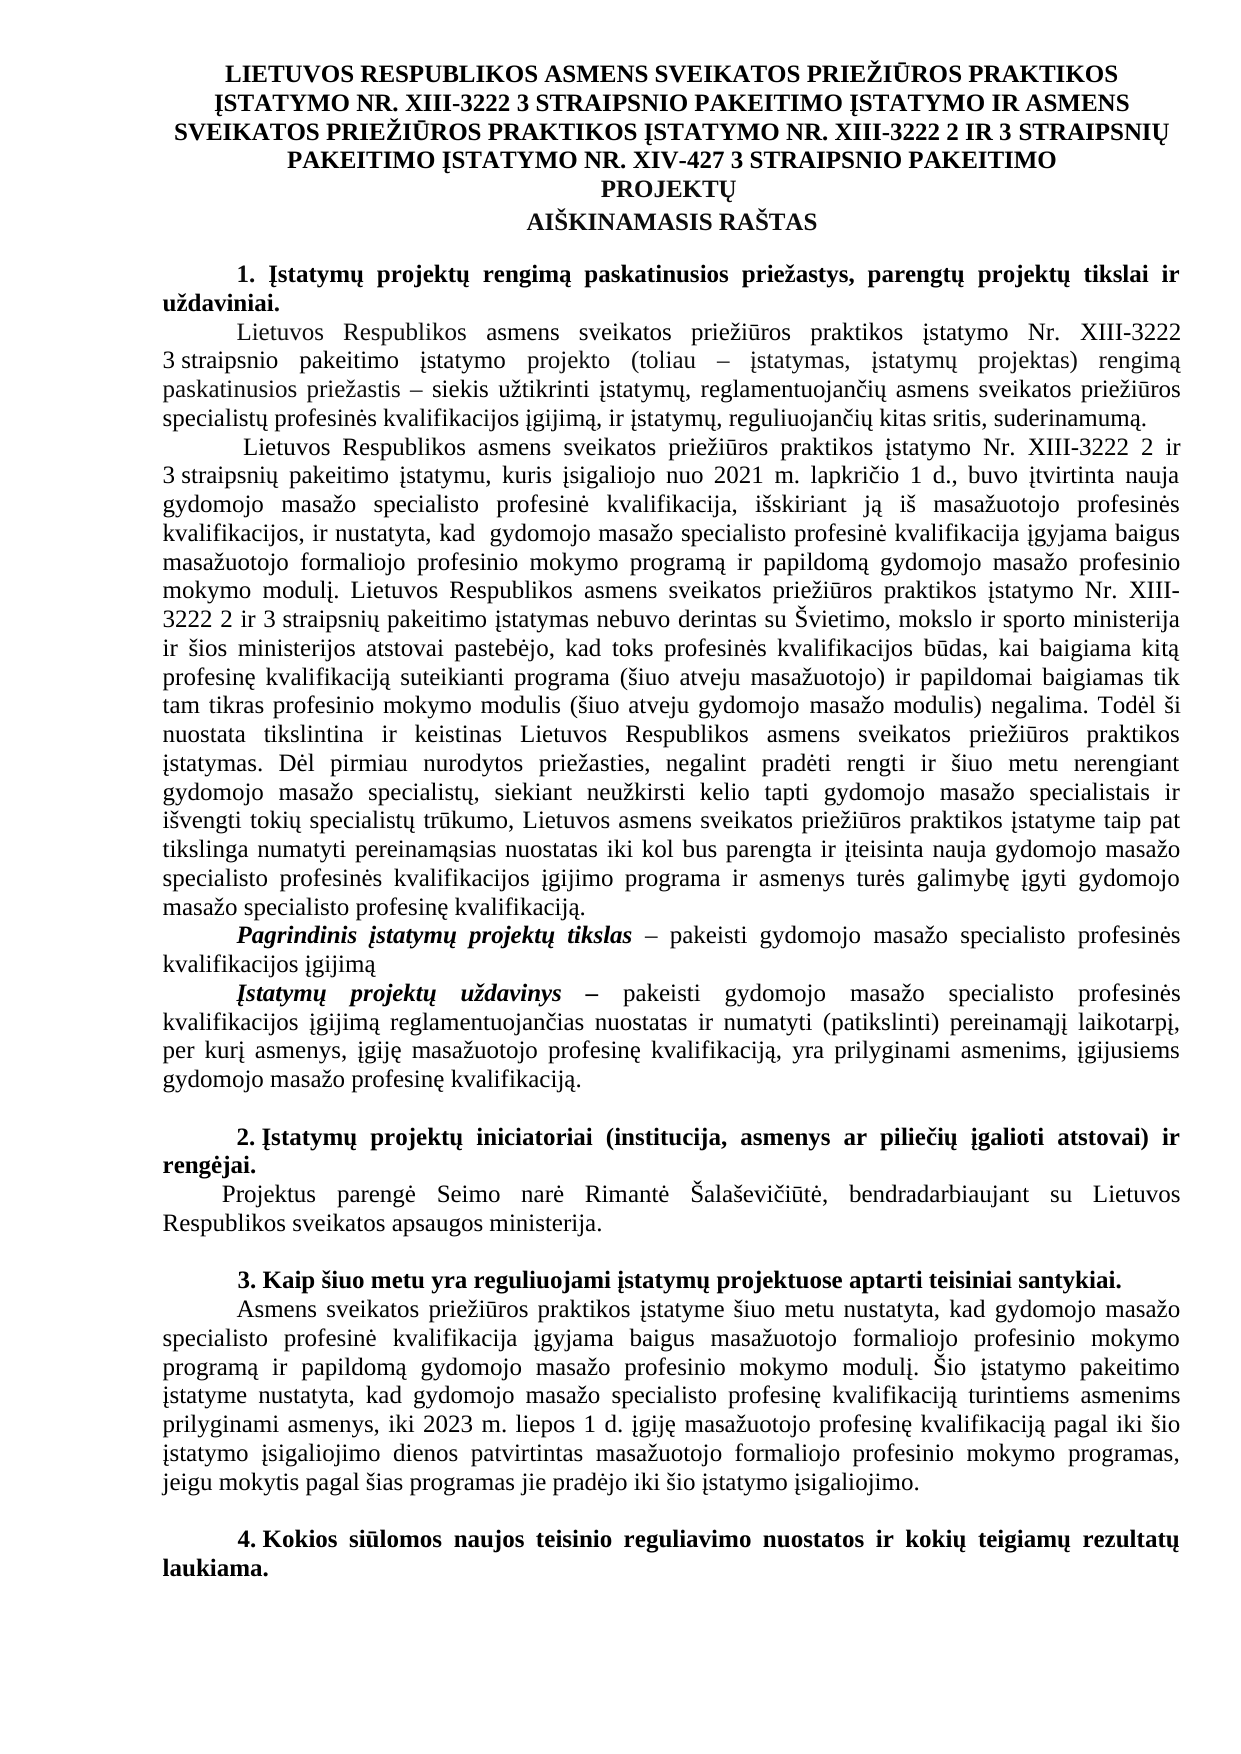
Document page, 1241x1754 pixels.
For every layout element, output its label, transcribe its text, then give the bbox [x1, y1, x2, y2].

text Įstatymų projektų uždavinys – pakeisti gydomojo masažo specialisto profesinės kvalifikacijos įgijimą reglamentuojančias nuostatas ir numatyti (patikslinti) pereinamąjį laikotarpį, per kurį asmenys, įgiję masažuotojo profesinę kvalifikaciją, yra prilyginami asmenims, įgijusiems gydomojo masažo profesinę kvalifikaciją. [162, 978, 1181, 1093]
text Projektus parengė Seimo narė Rimantė Šalaševičiūtė, bendradarbiaujant su Lietuvos Respublikos sveikatos apsaugos ministerija. [162, 1179, 1181, 1237]
text 2. Įstatymų projektų iniciatoriai (institucija, asmenys ar piliečių įgalioti atstovai) ir rengėjai. [162, 1122, 1181, 1179]
text 1. Įstatymų projektų rengimą paskatinusios priežastys, parengtų projektų tikslai ir uždaviniai. [162, 259, 1181, 317]
text Pagrindinis įstatymų projektų tikslas – pakeisti gydomojo masažo specialisto profesinės kvalifikacijos įgijimą [162, 921, 1181, 978]
text 3. Kaip šiuo metu yra reguliuojami įstatymų projektuose aptarti teisiniai santykiai. [162, 1266, 1181, 1294]
text AIŠKINAMASIS RAŠTAS [162, 207, 1181, 236]
text Lietuvos Respublikos asmens sveikatos priežiūros praktikos įstatymo Nr. XIII-3222 2 ir 3 straipsnių pakeitimo įstatymu, kuris įsigaliojo nuo 2021 m. lapkričio 1 d., buvo įtvirtinta nauja gydomojo masažo specialisto profesinė kvalifikacija, išskiriant ją iš masažuotojo profesinės kvalifikacijos, ir nustatyta, kad gydomojo masažo specialisto profesinė kvalifikacija įgyjama baigus masažuotojo formaliojo profesinio mokymo programą ir papildomą gydomojo masažo profesinio mokymo modulį. Lietuvos Respublikos asmens sveikatos priežiūros praktikos įstatymo Nr. XIII-3222 2 ir 3 straipsnių pakeitimo įstatymas nebuvo derintas su Švietimo, mokslo ir sporto ministerija ir šios ministerijos atstovai pastebėjo, kad toks profesinės kvalifikacijos būdas, kai baigiama kitą profesinę kvalifikaciją suteikianti programa (šiuo atveju masažuotojo) ir papildomai baigiamas tik tam tikras profesinio mokymo modulis (šiuo atveju gydomojo masažo modulis) negalima. Todėl ši nuostata tikslintina ir keistinas Lietuvos Respublikos asmens sveikatos priežiūros praktikos įstatymas. Dėl pirmiau nurodytos priežasties, negalint pradėti rengti ir šiuo metu nerengiant gydomojo masažo specialistų, siekiant neužkirsti kelio tapti gydomojo masažo specialistais ir išvengti tokių specialistų trūkumo, Lietuvos asmens sveikatos priežiūros praktikos įstatyme taip pat tikslinga numatyti pereinamąsias nuostatas iki kol bus parengta ir įteisinta nauja gydomojo masažo specialisto profesinės kvalifikacijos įgijimo programa ir asmenys turės galimybę įgyti gydomojo masažo specialisto profesinę kvalifikaciją. [162, 432, 1181, 921]
text LIETUVOS RESPUBLIKOS ASMENS SVEIKATOS PRIEŽIŪROS PRAKTIKOS ĮSTATYMO NR. XIII-3222 3 STRAIPSNIO PAKEITIMO ĮSTATYMO IR ASMENS SVEIKATOS PRIEŽIŪROS PRAKTIKOS ĮSTATYMO NR. XIII-3222 2 IR 3 STRAIPSNIŲ PAKEITIMO ĮSTATYMO NR. XIV-427 3 STRAIPSNIo PAKEITIMO [162, 59, 1181, 174]
text 4. Kokios siūlomos naujos teisinio reguliavimo nuostatos ir kokių teigiamų rezultatų laukiama. [162, 1524, 1181, 1582]
text PROJEKTŲ [162, 174, 1181, 203]
text Lietuvos Respublikos asmens sveikatos priežiūros praktikos įstatymo Nr. XIII-3222 3 straipsnio pakeitimo įstatymo projekto (toliau – įstatymas, įstatymų projektas) rengimą paskatinusios priežastis – siekis užtikrinti įstatymų, reglamentuojančių asmens sveikatos priežiūros specialistų profesinės kvalifikacijos įgijimą, ir įstatymų, reguliuojančių kitas sritis, suderinamumą. [162, 317, 1181, 432]
text Asmens sveikatos priežiūros praktikos įstatyme šiuo metu nustatyta, kad gydomojo masažo specialisto profesinė kvalifikacija įgyjama baigus masažuotojo formaliojo profesinio mokymo programą ir papildomą gydomojo masažo profesinio mokymo modulį. Šio įstatymo pakeitimo įstatyme nustatyta, kad gydomojo masažo specialisto profesinę kvalifikaciją turintiems asmenims prilyginami asmenys, iki 2023 m. liepos 1 d. įgiję masažuotojo profesinę kvalifikaciją pagal iki šio įstatymo įsigaliojimo dienos patvirtintas masažuotojo formaliojo profesinio mokymo programas, jeigu mokytis pagal šias programas jie pradėjo iki šio įstatymo įsigaliojimo. [162, 1294, 1181, 1496]
